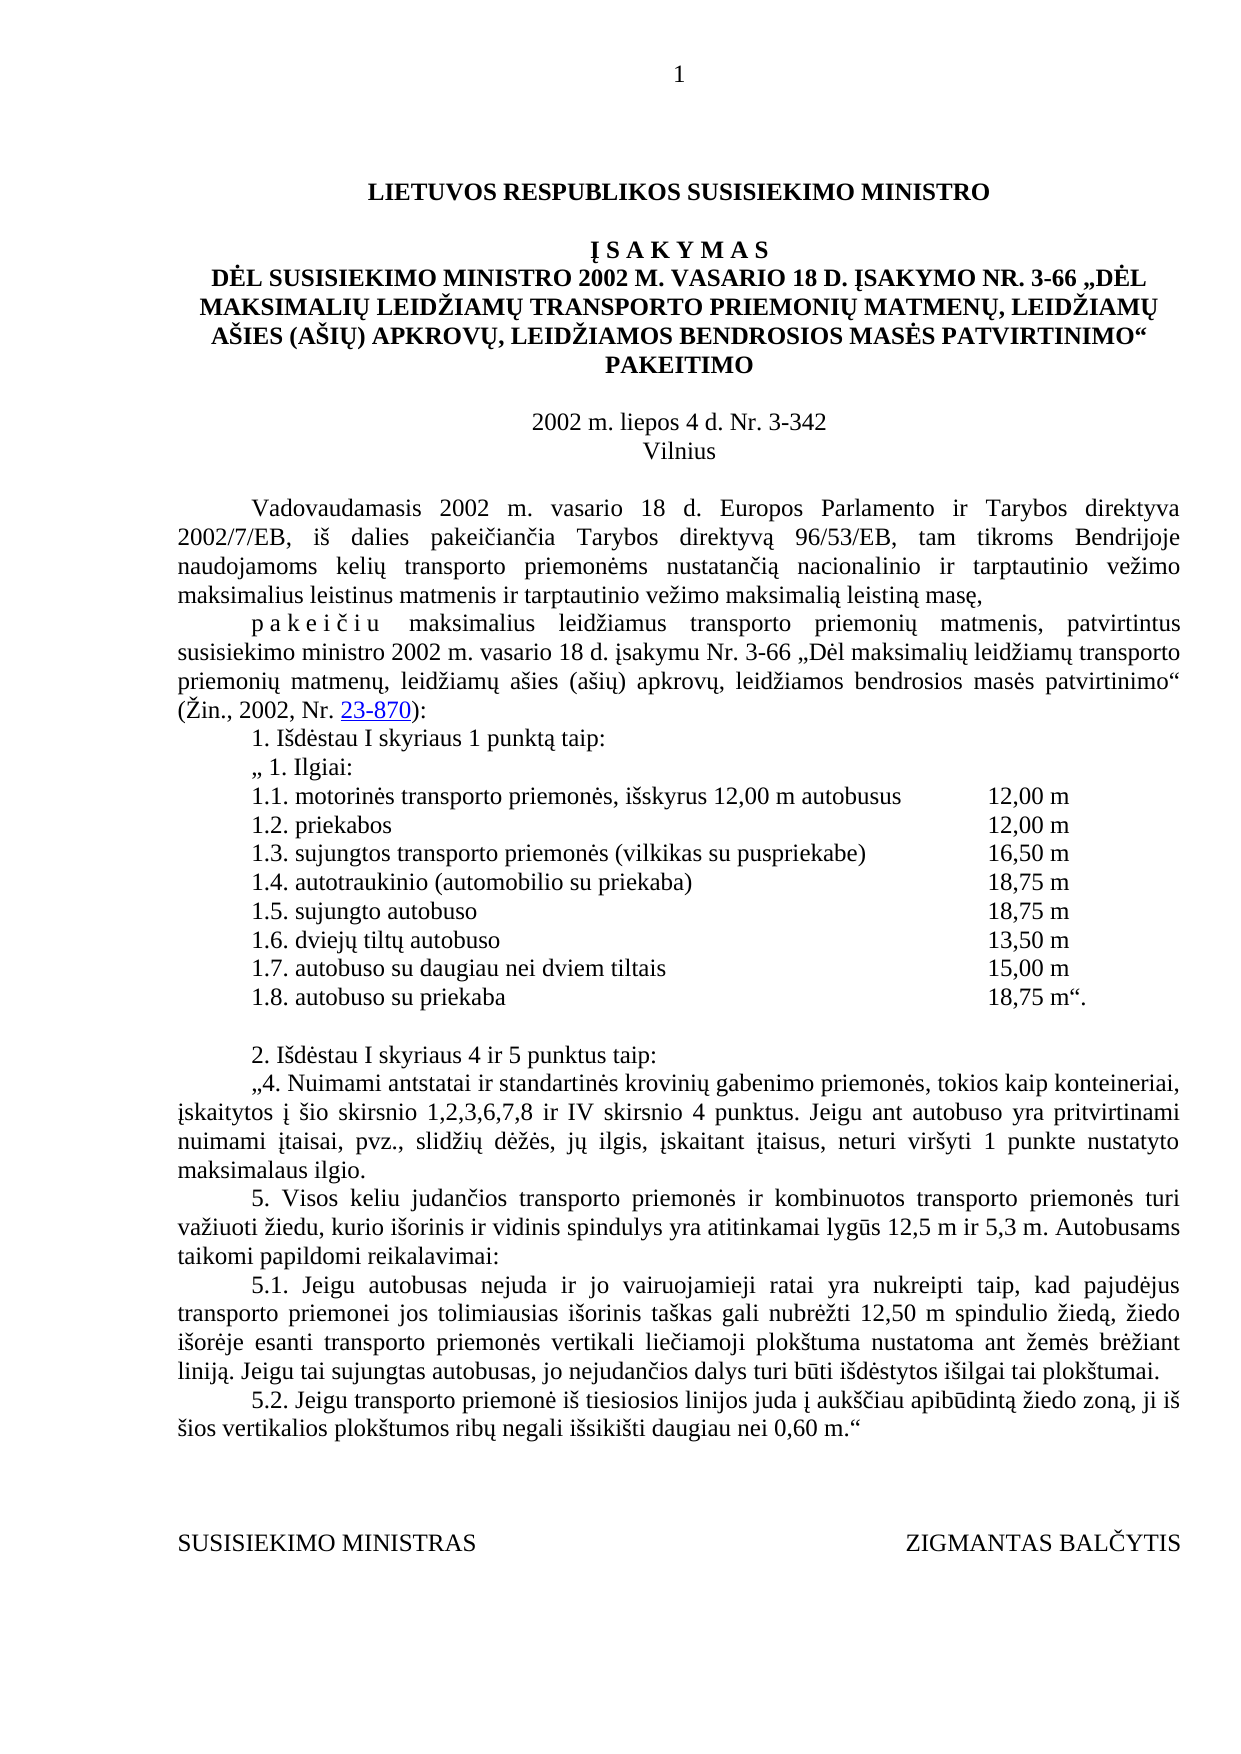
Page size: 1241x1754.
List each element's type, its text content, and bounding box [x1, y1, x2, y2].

text pakeičiu maksimalius leidžiamus transporto priemonių matmenis, patvirtintus susisiekimo ministro 2002 m. vasario 18 d. įsakymu Nr. 3-66 „Dėl maksimalių leidžiamų transporto priemonių matmenų, leidžiamų ašies (ašių) apkrovų, leidžiamos bendrosios masės patvirtinimo“ (Žin., 2002, Nr. 23-870): [177, 608, 1181, 723]
text 1.2. priekabos 12,00 m [177, 810, 1181, 838]
text 1.6. dviejų tiltų autobuso 13,50 m [177, 925, 1181, 953]
text Į S A K Y M A S [177, 235, 1181, 263]
text Vilnius [177, 436, 1181, 465]
text LIETUVOS RESPUBLIKOS SUSISIEKIMO MINISTRO [177, 177, 1181, 206]
text 2. Išdėstau I skyriaus 4 ir 5 punktus taip: [177, 1040, 1181, 1068]
text 5.1. Jeigu autobusas nejuda ir jo vairuojamieji ratai yra nukreipti taip, kad pajudėjus transporto priemonei jos tolimiausias išorinis taškas gali nubrėžti 12,50 m spindulio žiedą, žiedo išorėje esanti transporto priemonės vertikali liečiamoji plokštuma nustatoma ant žemės brėžiant liniją. Jeigu tai sujungtas autobusas, jo nejudančios dalys turi būti išdėstytos išilgai tai plokštumai. [177, 1270, 1181, 1385]
text 1.7. autobuso su daugiau nei dviem tiltais 15,00 m [177, 953, 1181, 982]
text 1.1. motorinės transporto priemonės, išskyrus 12,00 m autobusus 12,00 m [177, 781, 1181, 810]
text 1.3. sujungtos transporto priemonės (vilkikas su puspriekabe) 16,50 m [177, 838, 1181, 867]
text 1.5. sujungto autobuso 18,75 m [177, 896, 1181, 925]
text „4. Nuimami antstatai ir standartinės krovinių gabenimo priemonės, tokios kaip konteineriai, įskaitytos į šio skirsnio 1,2,3,6,7,8 ir IV skirsnio 4 punktus. Jeigu ant autobuso yra pritvirtinami nuimami įtaisai, pvz., slidžių dėžės, jų ilgis, įskaitant įtaisus, neturi viršyti 1 punkte nustatyto maksimalaus ilgio. [177, 1068, 1181, 1183]
text Vadovaudamasis 2002 m. vasario 18 d. Europos Parlamento ir Tarybos direktyva 2002/7/EB, iš dalies pakeičiančia Tarybos direktyvą 96/53/EB, tam tikroms Bendrijoje naudojamoms kelių transporto priemonėms nustatančią nacionalinio ir tarptautinio vežimo maksimalius leistinus matmenis ir tarptautinio vežimo maksimalią leistiną masę, [177, 493, 1181, 608]
text DĖL SUSISIEKIMO MINISTRO 2002 M. VASARIO 18 D. ĮSAKYMO NR. 3-66 „DĖL MAKSIMALIŲ LEIDŽIAMŲ TRANSPORTO PRIEMONIŲ MATMENŲ, LEIDŽIAMŲ AŠIES (AŠIŲ) APKROVŲ, LEIDŽIAMOS BENDROSIOS MASĖS PATVIRTINIMO“ PAKEITIMO [177, 263, 1181, 378]
text 5.2. Jeigu transporto priemonė iš tiesiosios linijos juda į aukščiau apibūdintą žiedo zoną, ji iš šios vertikalios plokštumos ribų negali išsikišti daugiau nei 0,60 m.“ [177, 1385, 1181, 1442]
text 5. Visos keliu judančios transporto priemonės ir kombinuotos transporto priemonės turi važiuoti žiedu, kurio išorinis ir vidinis spindulys yra atitinkamai lygūs 12,5 m ir 5,3 m. Autobusams taikomi papildomi reikalavimai: [177, 1183, 1181, 1270]
text „ 1. Ilgiai: [177, 752, 1181, 781]
text SUSISIEKIMO MINISTRAS ZIGMANTAS BALČYTIS [177, 1528, 1181, 1557]
text 2002 m. liepos 4 d. Nr. 3-342 [177, 407, 1181, 436]
text 1. Išdėstau I skyriaus 1 punktą taip: [177, 723, 1181, 752]
text 1.4. autotraukinio (automobilio su priekaba) 18,75 m [177, 867, 1181, 896]
text 1.8. autobuso su priekaba 18,75 m“. [177, 982, 1181, 1011]
